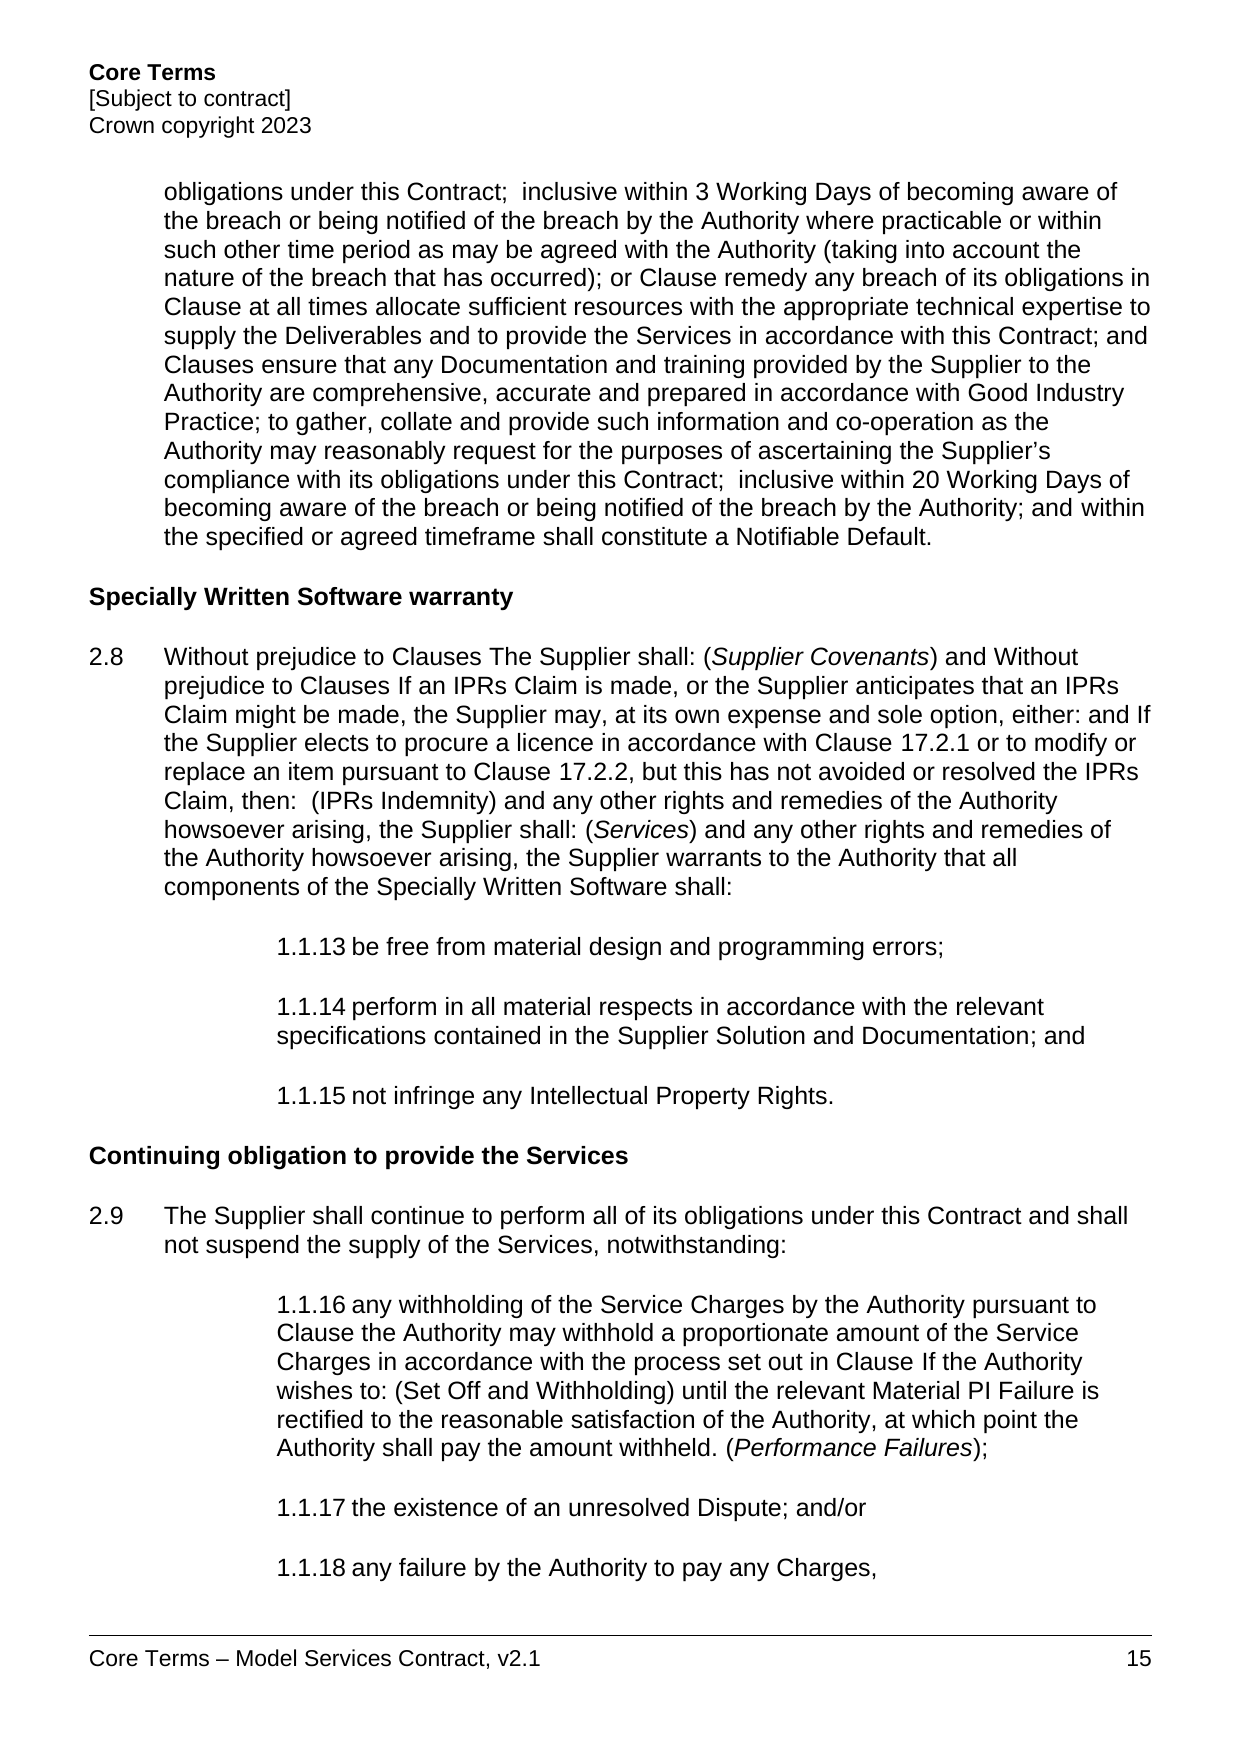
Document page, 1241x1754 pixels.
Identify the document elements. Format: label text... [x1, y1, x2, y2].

subtitle Continuing obligation to provide the Services [89, 1141, 1152, 1170]
list perform in all material respects in accordance with the relevant specifications contained in the Supplier Solution and Documentation; and [276, 992, 1152, 1050]
list not infringe any Intellectual Property Rights. [276, 1081, 1152, 1110]
list any withholding of the Service Charges by the Authority pursuant to Clause 7.2.4(b) (Performance Failures); [276, 1290, 1152, 1462]
subtitle Without prejudice to Clauses 5.5 (Supplier Covenants) and 5.7 (Services) and any other rights and remedies of the Authority howsoever arising, the Supplier warrants to the Authority that all components of the Specially Written Software shall: [89, 642, 1152, 901]
subtitle Specially Written Software warranty [89, 582, 1152, 611]
subtitle The Supplier shall continue to perform all of its obligations under this Contract and shall not suspend the supply of the Services, notwithstanding: [89, 1201, 1152, 1258]
list any failure by the Authority to pay any Charges, [276, 1553, 1152, 1582]
text and any failure of the Supplier to comply with its obligations under Clause 5.7.1 or Clause 5.7.2 within the specified or agreed timeframe shall constitute a Notifiable Default. [164, 177, 1152, 551]
list be free from material design and programming errors; [276, 932, 1152, 961]
list the existence of an unresolved Dispute; and/or [276, 1493, 1152, 1522]
